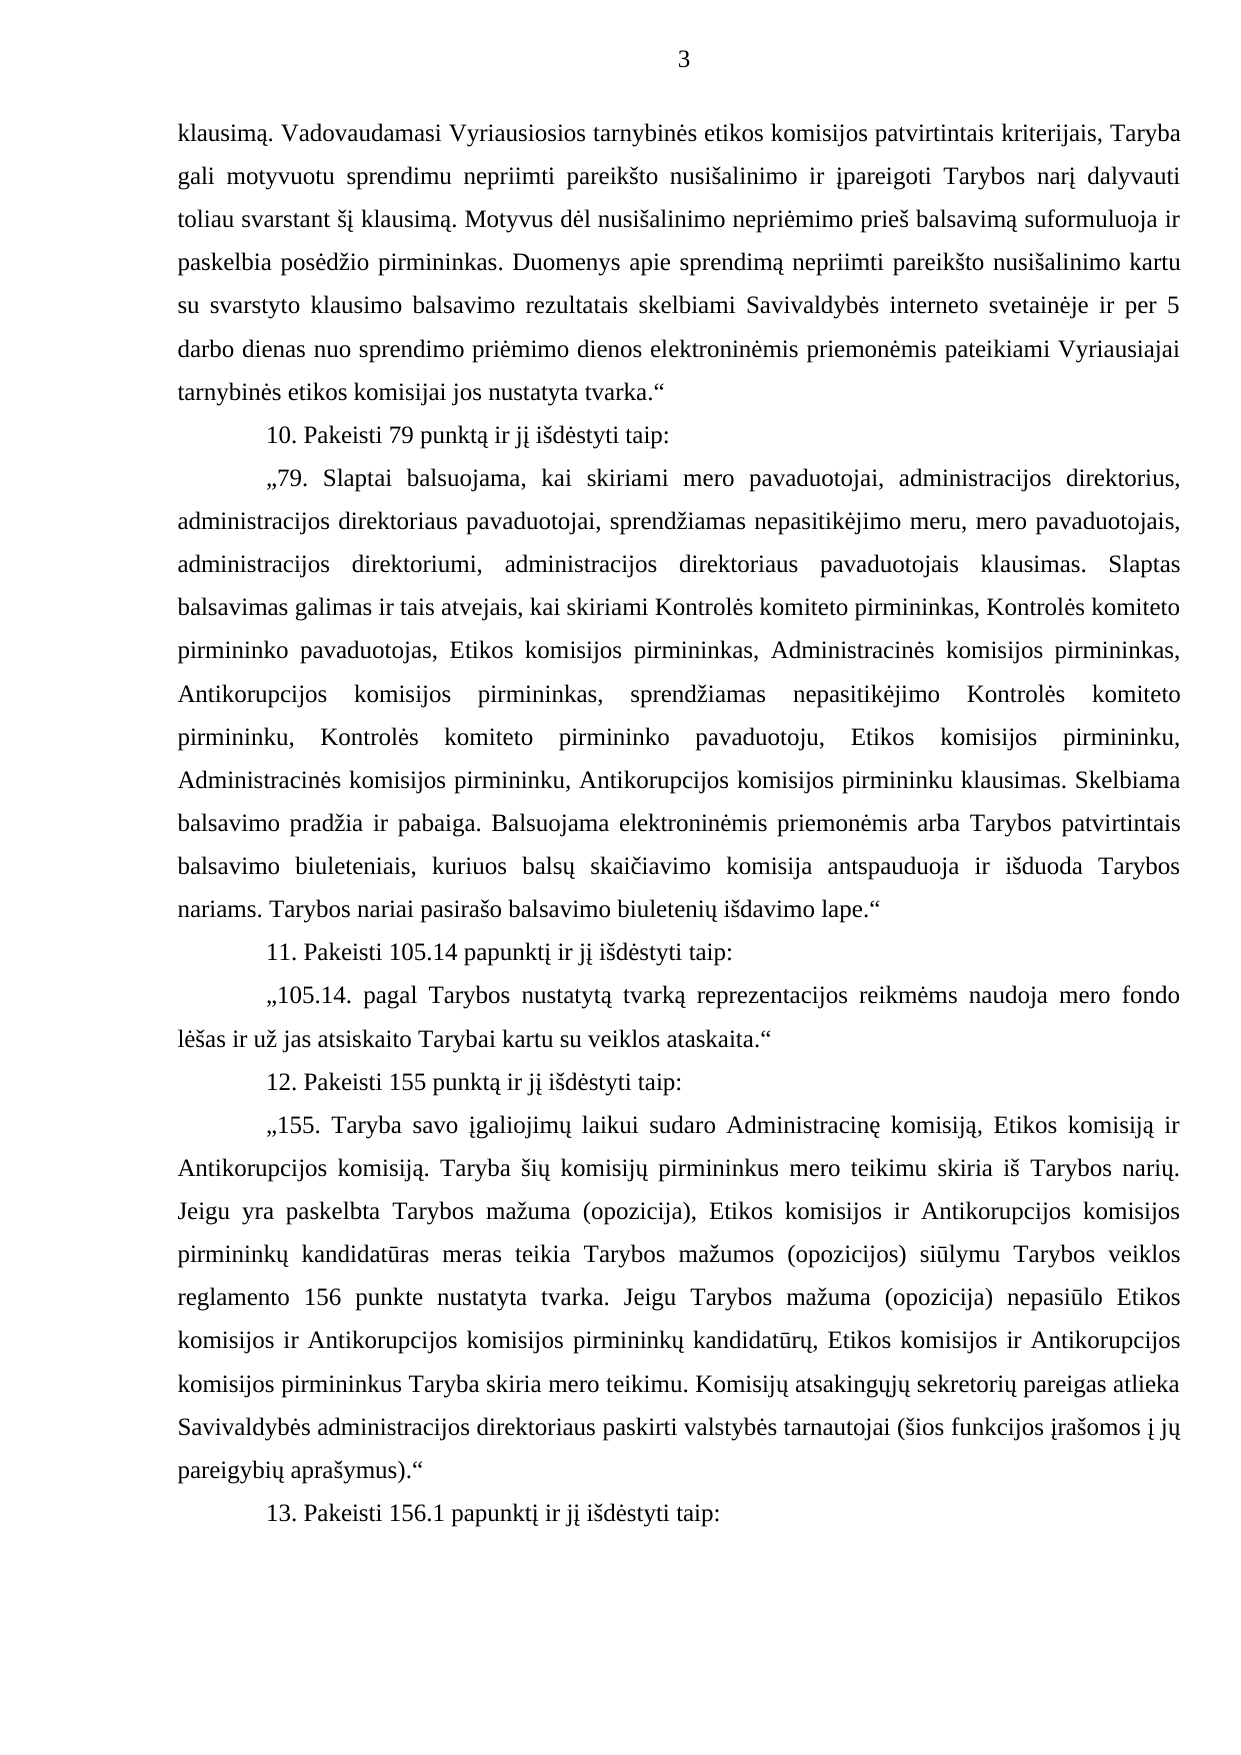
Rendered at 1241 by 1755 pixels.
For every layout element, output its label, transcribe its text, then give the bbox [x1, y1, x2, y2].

text „105.14. pagal Tarybos nustatytą tvarką reprezentacijos reikmėms naudoja mero fondo lėšas ir už jas atsiskaito Tarybai kartu su veiklos ataskaita.“ [177, 981, 1181, 1052]
text 13. Pakeisti 156.1 papunktį ir jį išdėstyti taip: [177, 1498, 1181, 1527]
text 12. Pakeisti 155 punktą ir jį išdėstyti taip: [177, 1067, 1181, 1096]
text „155. Taryba savo įgaliojimų laikui sudaro Administracinę komisiją, Etikos komisiją ir Antikorupcijos komisiją. Taryba šių komisijų pirmininkus mero teikimu skiria iš Tarybos narių. Jeigu yra paskelbta Tarybos mažuma (opozicija), Etikos komisijos ir Antikorupcijos komisijos pirmininkų kandidatūras meras teikia Tarybos mažumos (opozicijos) siūlymu Tarybos veiklos reglamento 156 punkte nustatyta tvarka. Jeigu Tarybos mažuma (opozicija) nepasiūlo Etikos komisijos ir Antikorupcijos komisijos pirmininkų kandidatūrų, Etikos komisijos ir Antikorupcijos komisijos pirmininkus Taryba skiria mero teikimu. Komisijų atsakingųjų sekretorių pareigas atlieka Savivaldybės administracijos direktoriaus paskirti valstybės tarnautojai (šios funkcijos įrašomos į jų pareigybių aprašymus).“ [177, 1110, 1181, 1484]
text „79. Slaptai balsuojama, kai skiriami mero pavaduotojai, administracijos direktorius, administracijos direktoriaus pavaduotojai, sprendžiamas nepasitikėjimo meru, mero pavaduotojais, administracijos direktoriumi, administracijos direktoriaus pavaduotojais klausimas. Slaptas balsavimas galimas ir tais atvejais, kai skiriami Kontrolės komiteto pirmininkas, Kontrolės komiteto pirmininko pavaduotojas, Etikos komisijos pirmininkas, Administracinės komisijos pirmininkas, Antikorupcijos komisijos pirmininkas, sprendžiamas nepasitikėjimo Kontrolės komiteto pirmininku, Kontrolės komiteto pirmininko pavaduotoju, Etikos komisijos pirmininku, Administracinės komisijos pirmininku, Antikorupcijos komisijos pirmininku klausimas. Skelbiama balsavimo pradžia ir pabaiga. Balsuojama elektroninėmis priemonėmis arba Tarybos patvirtintais balsavimo biuleteniais, kuriuos balsų skaičiavimo komisija antspauduoja ir išduoda Tarybos nariams. Tarybos nariai pasirašo balsavimo biuletenių išdavimo lape.“ [177, 463, 1181, 923]
text 10. Pakeisti 79 punktą ir jį išdėstyti taip: [177, 420, 1181, 449]
text klausimą. Vadovaudamasi Vyriausiosios tarnybinės etikos komisijos patvirtintais kriterijais, Taryba gali motyvuotu sprendimu nepriimti pareikšto nusišalinimo ir įpareigoti Tarybos narį dalyvauti toliau svarstant šį klausimą. Motyvus dėl nusišalinimo nepriėmimo prieš balsavimą suformuluoja ir paskelbia posėdžio pirmininkas. Duomenys apie sprendimą nepriimti pareikšto nusišalinimo kartu su svarstyto klausimo balsavimo rezultatais skelbiami Savivaldybės interneto svetainėje ir per 5 darbo dienas nuo sprendimo priėmimo dienos elektroninėmis priemonėmis pateikiami Vyriausiajai tarnybinės etikos komisijai jos nustatyta tvarka.“ [177, 118, 1181, 406]
text 11. Pakeisti 105.14 papunktį ir jį išdėstyti taip: [177, 937, 1181, 966]
